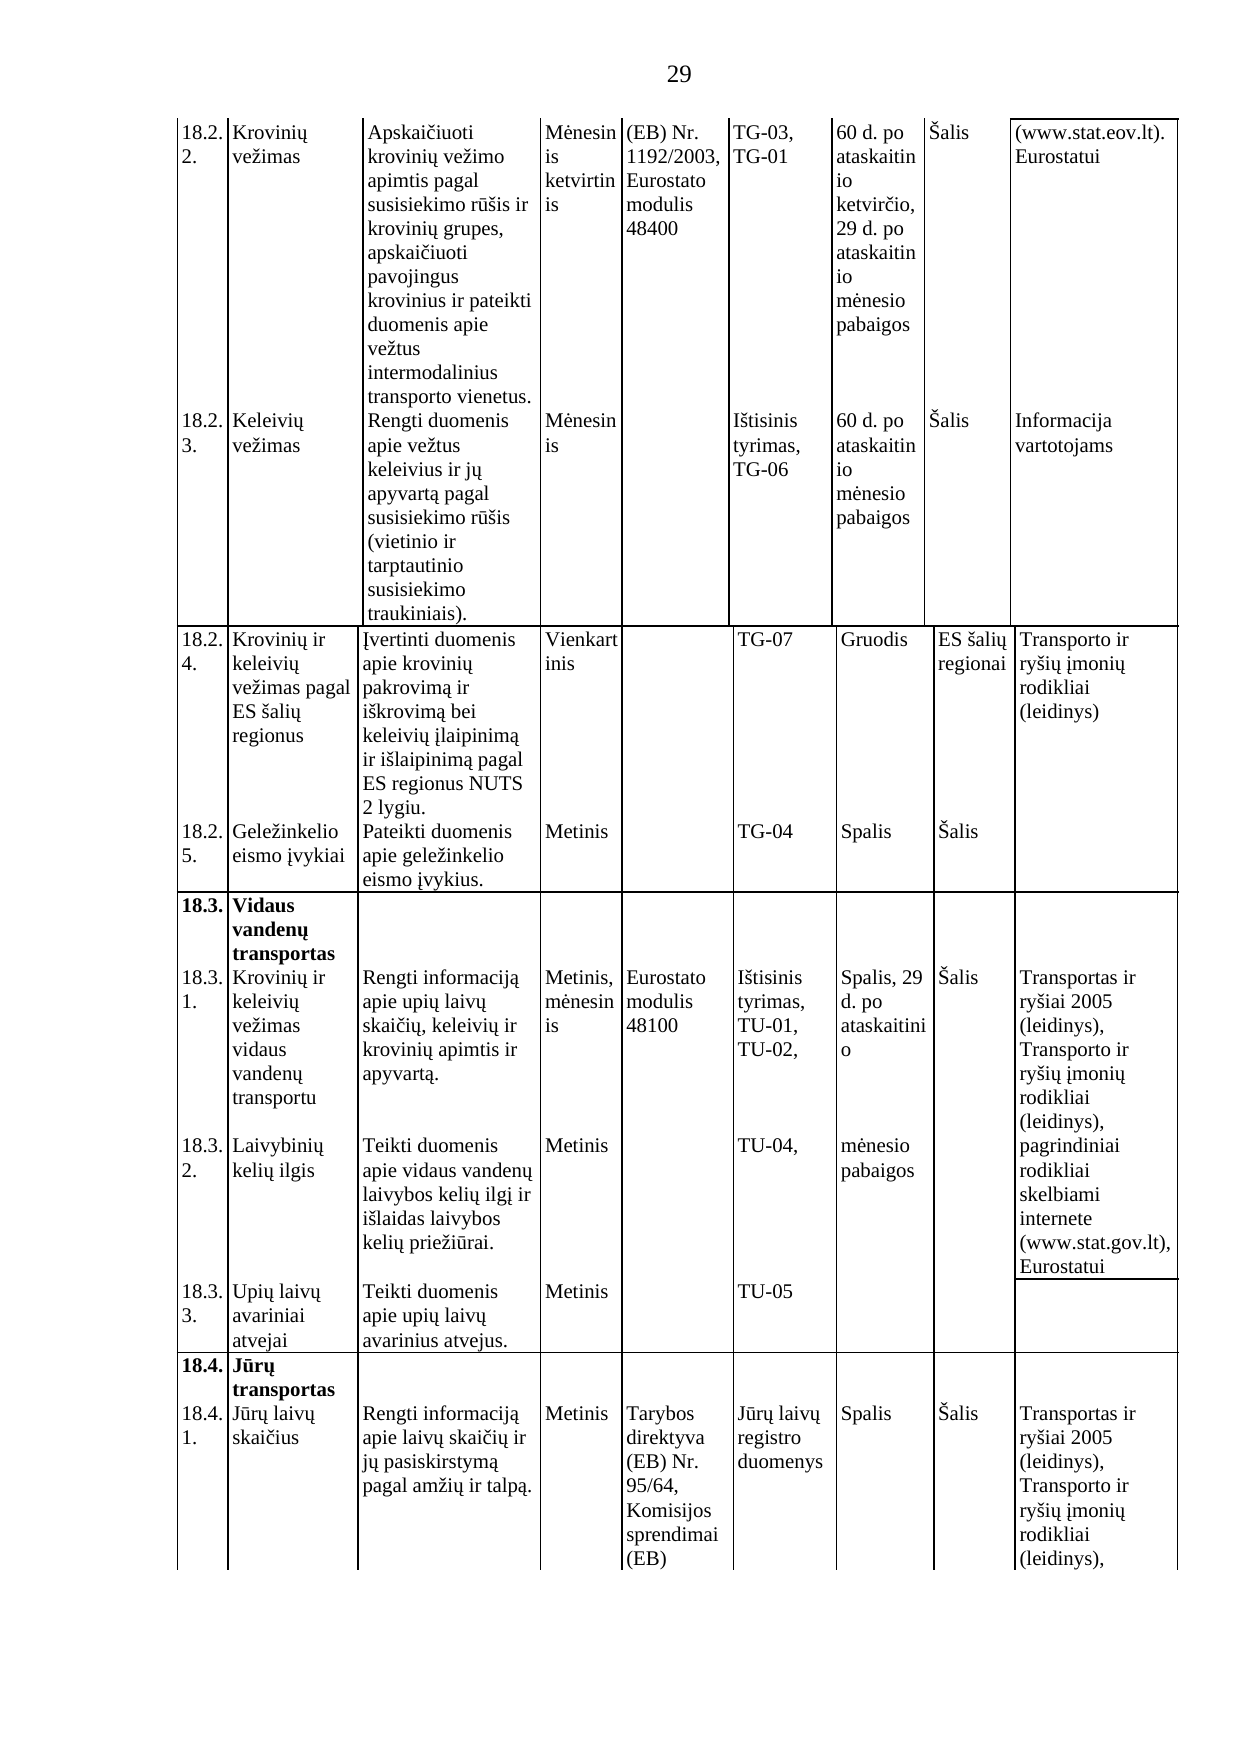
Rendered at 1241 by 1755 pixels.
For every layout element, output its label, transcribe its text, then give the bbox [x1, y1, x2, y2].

table_cell Transporto ir ryšių įmonių rodikliai (leidinys) [1016, 627, 1177, 819]
table_cell Jūrų laivų registro duomenys [734, 1401, 836, 1570]
table_cell [837, 893, 933, 965]
table_cell Metinis [541, 1134, 621, 1278]
table_cell TG-04 [734, 819, 836, 891]
table_cell Jūrų laivų skaičius [229, 1401, 357, 1570]
table_cell Šalis [925, 409, 1010, 625]
table_cell Šalis [935, 1401, 1014, 1570]
table_cell Spalis [837, 1401, 933, 1570]
table_cell Transportas ir ryšiai 2005 (leidinys), Transporto ir ryšių įmonių rodikliai (leidinys), [1016, 965, 1177, 1133]
table_cell Metinis [541, 1278, 621, 1352]
table_cell TU-05 [734, 1278, 836, 1352]
table_cell [1016, 1280, 1177, 1352]
table_cell 18.2.2. [178, 118, 227, 408]
table_cell [935, 1353, 1014, 1401]
table_cell [1016, 819, 1177, 891]
table_cell pagrindiniai rodikliai skelbiami internete (www.stat.gov.lt), Eurostatui [1016, 1134, 1177, 1278]
table_cell Mėnesinis [541, 409, 621, 625]
table_cell Krovinių vežimas [229, 118, 362, 408]
table_cell (www.stat.eov.lt). Eurostatui [1011, 120, 1177, 408]
table_cell [837, 1353, 933, 1401]
table_cell Rengti informaciją apie upių laivų skaičių, keleivių ir krovinių apimtis ir apyvartą. [359, 965, 540, 1133]
table_cell [935, 1134, 1014, 1278]
table_cell Įvertinti duomenis apie krovinių pakrovimą ir iškrovimą bei keleivių įlaipinimą ir išlaipinimą pagal ES regionus NUTS 2 lygiu. [359, 627, 540, 819]
table_cell [623, 1278, 733, 1352]
table_cell Ištisinis tyrimas, TU-01, TU-02, [734, 965, 836, 1133]
table_cell [1016, 893, 1177, 965]
table_cell Metinis [541, 819, 621, 891]
table_cell Informacija vartotojams [1011, 409, 1177, 625]
table_cell 18.2.4. [178, 627, 227, 819]
table_cell [734, 893, 836, 965]
table_cell 18.2.3. [178, 409, 227, 625]
table_cell Teikti duomenis apie vidaus vandenų laivybos kelių ilgį ir išlaidas laivybos kelių priežiūrai. [359, 1134, 540, 1278]
table_cell [541, 893, 621, 965]
table_cell Vidaus vandenų transportas [229, 893, 357, 965]
table_cell Šalis [935, 819, 1014, 891]
table_cell 18.3. [178, 893, 227, 965]
table_cell [623, 409, 728, 625]
table_cell Spalis, 29 d. po ataskaitinio [837, 965, 933, 1133]
table_cell [1016, 1353, 1177, 1401]
table_cell Pateikti duomenis apie geležinkelio eismo įvykius. [359, 819, 540, 891]
table_cell TG-07 [734, 627, 836, 819]
table_cell Transportas ir ryšiai 2005 (leidinys), Transporto ir ryšių įmonių rodikliai (leidinys), [1016, 1401, 1177, 1570]
table_cell Tarybos direktyva (EB) Nr. 95/64, Komisijos sprendimai (EB) [623, 1401, 733, 1570]
table_cell Jūrų transportas [229, 1353, 357, 1401]
table_cell Spalis [837, 819, 933, 891]
table_cell [623, 627, 733, 819]
table_cell Laivybinių kelių ilgis [229, 1134, 357, 1278]
table_cell Metinis, mėnesinis [541, 965, 621, 1133]
table_cell [541, 1353, 621, 1401]
table_cell mėnesio pabaigos [837, 1134, 933, 1278]
table_cell [935, 1278, 1014, 1352]
table_cell [359, 893, 540, 965]
table_cell Geležinkelio eismo įvykiai [229, 819, 357, 891]
table_cell 18.3.1. [178, 965, 227, 1133]
table_cell [623, 819, 733, 891]
table_cell Metinis [541, 1401, 621, 1570]
table_cell 60 d. po ataskaitinio mėnesio pabaigos [833, 409, 924, 625]
table_cell [359, 1353, 540, 1401]
table_cell Rengti informaciją apie laivų skaičių ir jų pasiskirstymą pagal amžių ir talpą. [359, 1401, 540, 1570]
table_cell Mėnesinis ketvirtinis [541, 118, 621, 408]
table_cell 18.3.2. [178, 1134, 227, 1278]
table_cell 60 d. po ataskaitinio ketvirčio, 29 d. po ataskaitinio mėnesio pabaigos [833, 118, 924, 408]
table_cell Keleivių vežimas [229, 409, 362, 625]
table_cell Gruodis [837, 627, 933, 819]
table_cell Krovinių ir keleivių vežimas vidaus vandenų transportu [229, 965, 357, 1133]
table_cell Šalis [925, 118, 1010, 408]
table_cell Krovinių ir keleivių vežimas pagal ES šalių regionus [229, 627, 357, 819]
table_cell [734, 1353, 836, 1401]
table_cell Upių laivų avariniai atvejai [229, 1278, 357, 1352]
table_cell Šalis [935, 965, 1014, 1133]
table_cell 18.3.3. [178, 1278, 227, 1352]
table_cell 18.4. [178, 1353, 227, 1401]
table_cell Vienkartinis [541, 627, 621, 819]
table_cell TG-03, TG-01 [730, 118, 831, 408]
table_cell ES šalių regionai [935, 627, 1014, 819]
table_cell Ištisinis tyrimas, TG-06 [730, 409, 831, 625]
table_cell 18.4.1. [178, 1401, 227, 1570]
table_cell Eurostato modulis 48100 [623, 965, 733, 1133]
table_cell [837, 1278, 933, 1352]
table_cell Apskaičiuoti krovinių vežimo apimtis pagal susisiekimo rūšis ir krovinių grupes, apskaičiuoti pavojingus krovinius ir pateikti duomenis apie vežtus intermodalinius transporto vienetus. [364, 118, 540, 408]
table_cell 18.2.5. [178, 819, 227, 891]
table_cell [623, 893, 733, 965]
table_cell [935, 893, 1014, 965]
table_cell [623, 1134, 733, 1278]
table_cell [623, 1353, 733, 1401]
table_cell Rengti duomenis apie vežtus keleivius ir jų apyvartą pagal susisiekimo rūšis (vietinio ir tarptautinio susisiekimo traukiniais). [364, 409, 540, 625]
table_cell (EB) Nr. 1192/2003, Eurostato modulis 48400 [623, 118, 728, 408]
table_cell TU-04, [734, 1134, 836, 1278]
table_cell Teikti duomenis apie upių laivų avarinius atvejus. [359, 1278, 540, 1352]
